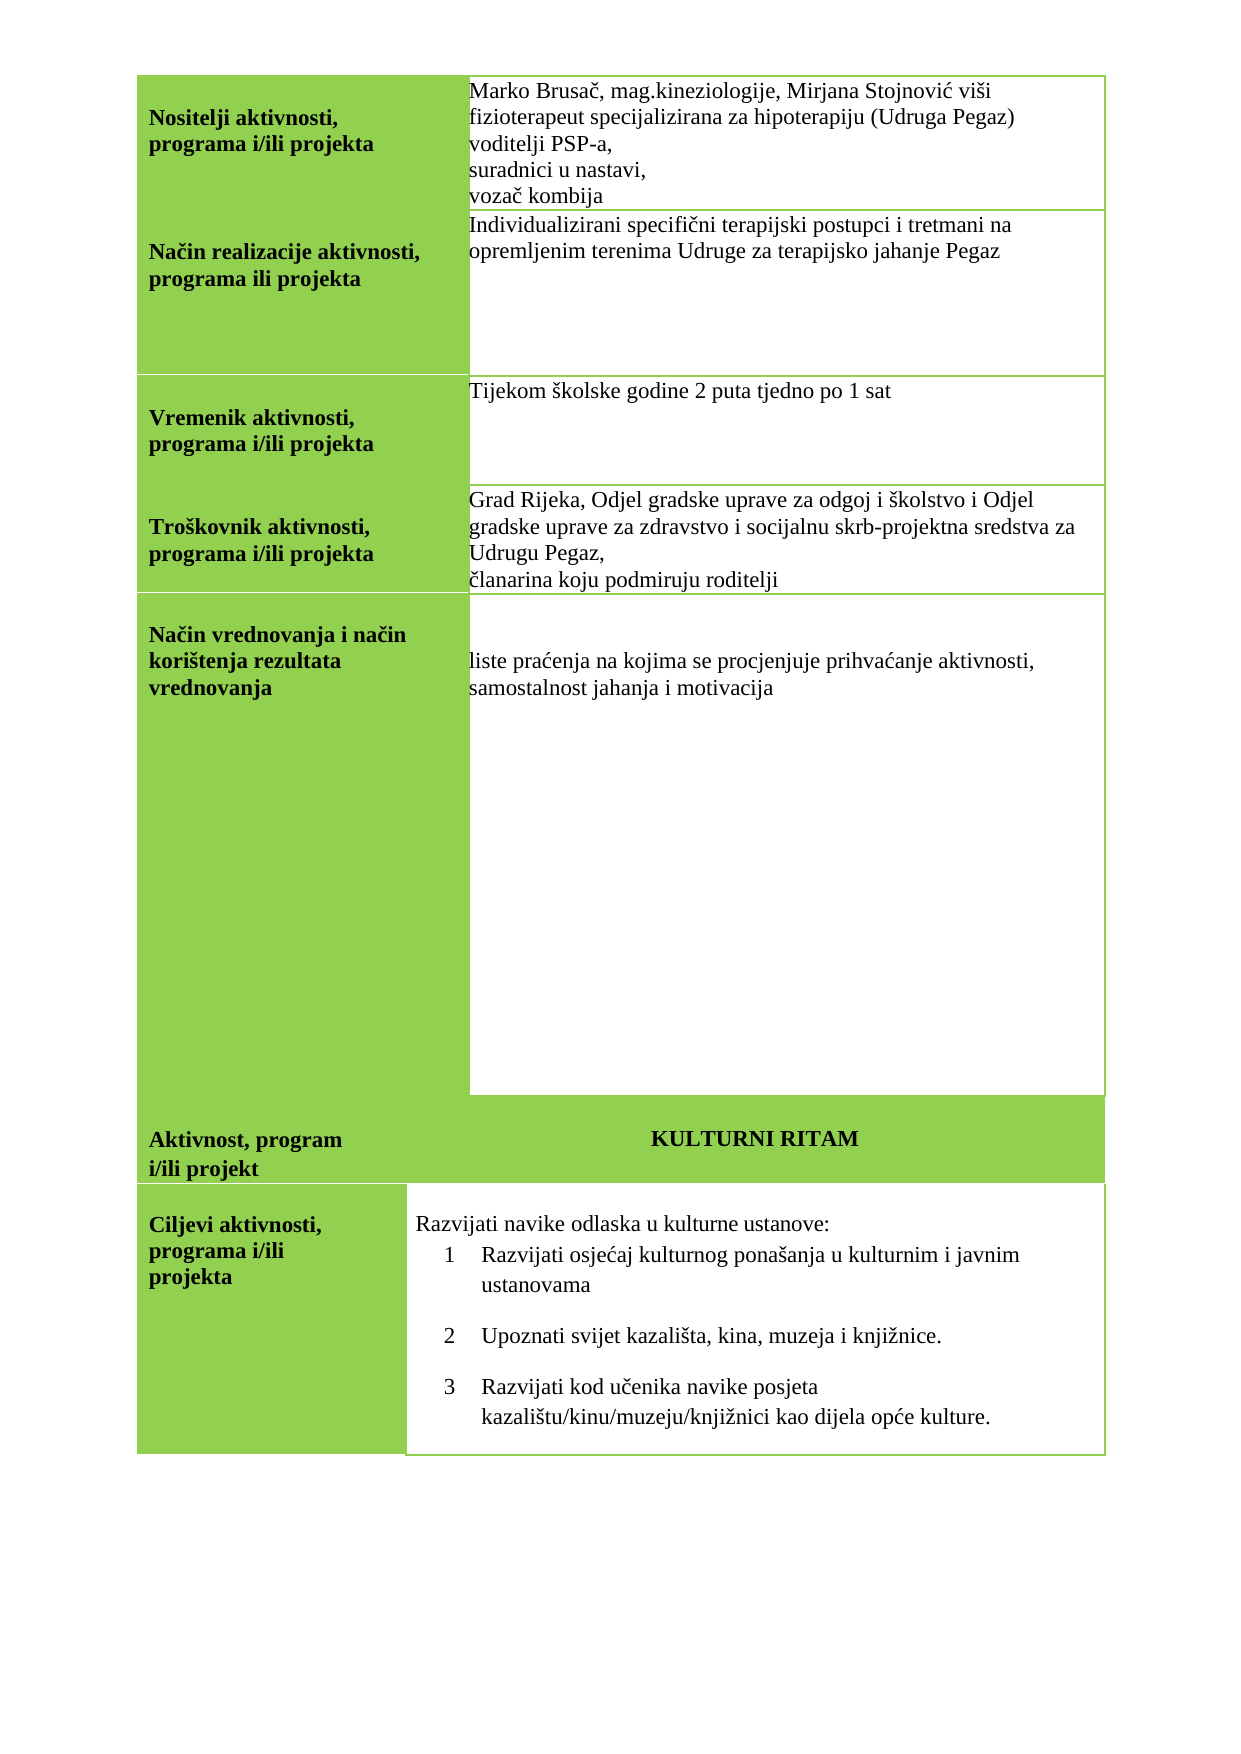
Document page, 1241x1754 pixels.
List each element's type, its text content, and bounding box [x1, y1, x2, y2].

table_cell Ciljevi aktivnosti, programa i/ili projekta [137, 1184, 405, 1454]
table_cell Troškovnik aktivnosti, programa i/ili projekta [137, 484, 468, 592]
table_cell KULTURNI RITAM [406, 1095, 1105, 1183]
table_cell liste praćenja na kojima se procjenjuje prihvaćanje aktivnosti, samostalnost jahanja i motivacija [470, 595, 1104, 1095]
table_cell Vremenik aktivnosti, programa i/ili projekta [137, 375, 468, 484]
table_cell Način realizacije aktivnosti, programa ili projekta [137, 209, 468, 374]
table_cell Način vrednovanja i način korištenja rezultata vrednovanja [137, 593, 468, 1095]
table_cell Tijekom školske godine 2 puta tjedno po 1 sat [470, 377, 1104, 484]
table_cell Razvijati navike odlaska u kulturne ustanove: Razvijati osjećaj kulturnog ponašanja u kulturnim i javnim ustanovama Upoznati svijet kazališta, kina, muzeja i knjižnice. Razvijati kod učenika navike posjeta kazalištu/kinu/muzeju/knjižnici kao dijela opće kulture. [407, 1184, 1104, 1454]
table_cell Grad Rijeka, Odjel gradske uprave za odgoj i školstvo i Odjel gradske uprave za zdravstvo i socijalnu skrb-projektna sredstva za Udrugu Pegaz, članarina koju podmiruju roditelji [470, 486, 1104, 592]
table_cell Individualizirani specifični terapijski postupci i tretmani na opremljenim terenima Udruge za terapijsko jahanje Pegaz [470, 211, 1104, 374]
table_cell Nositelji aktivnosti, programa i/ili projekta [137, 75, 468, 209]
table_cell Aktivnost, program i/ili projekt [137, 1095, 406, 1183]
table_cell Marko Brusač, mag.kineziologije, Mirjana Stojnović viši fizioterapeut specijalizirana za hipoterapiju (Udruga Pegaz) voditelji PSP-a, suradnici u nastavi, vozač kombija [470, 77, 1104, 209]
